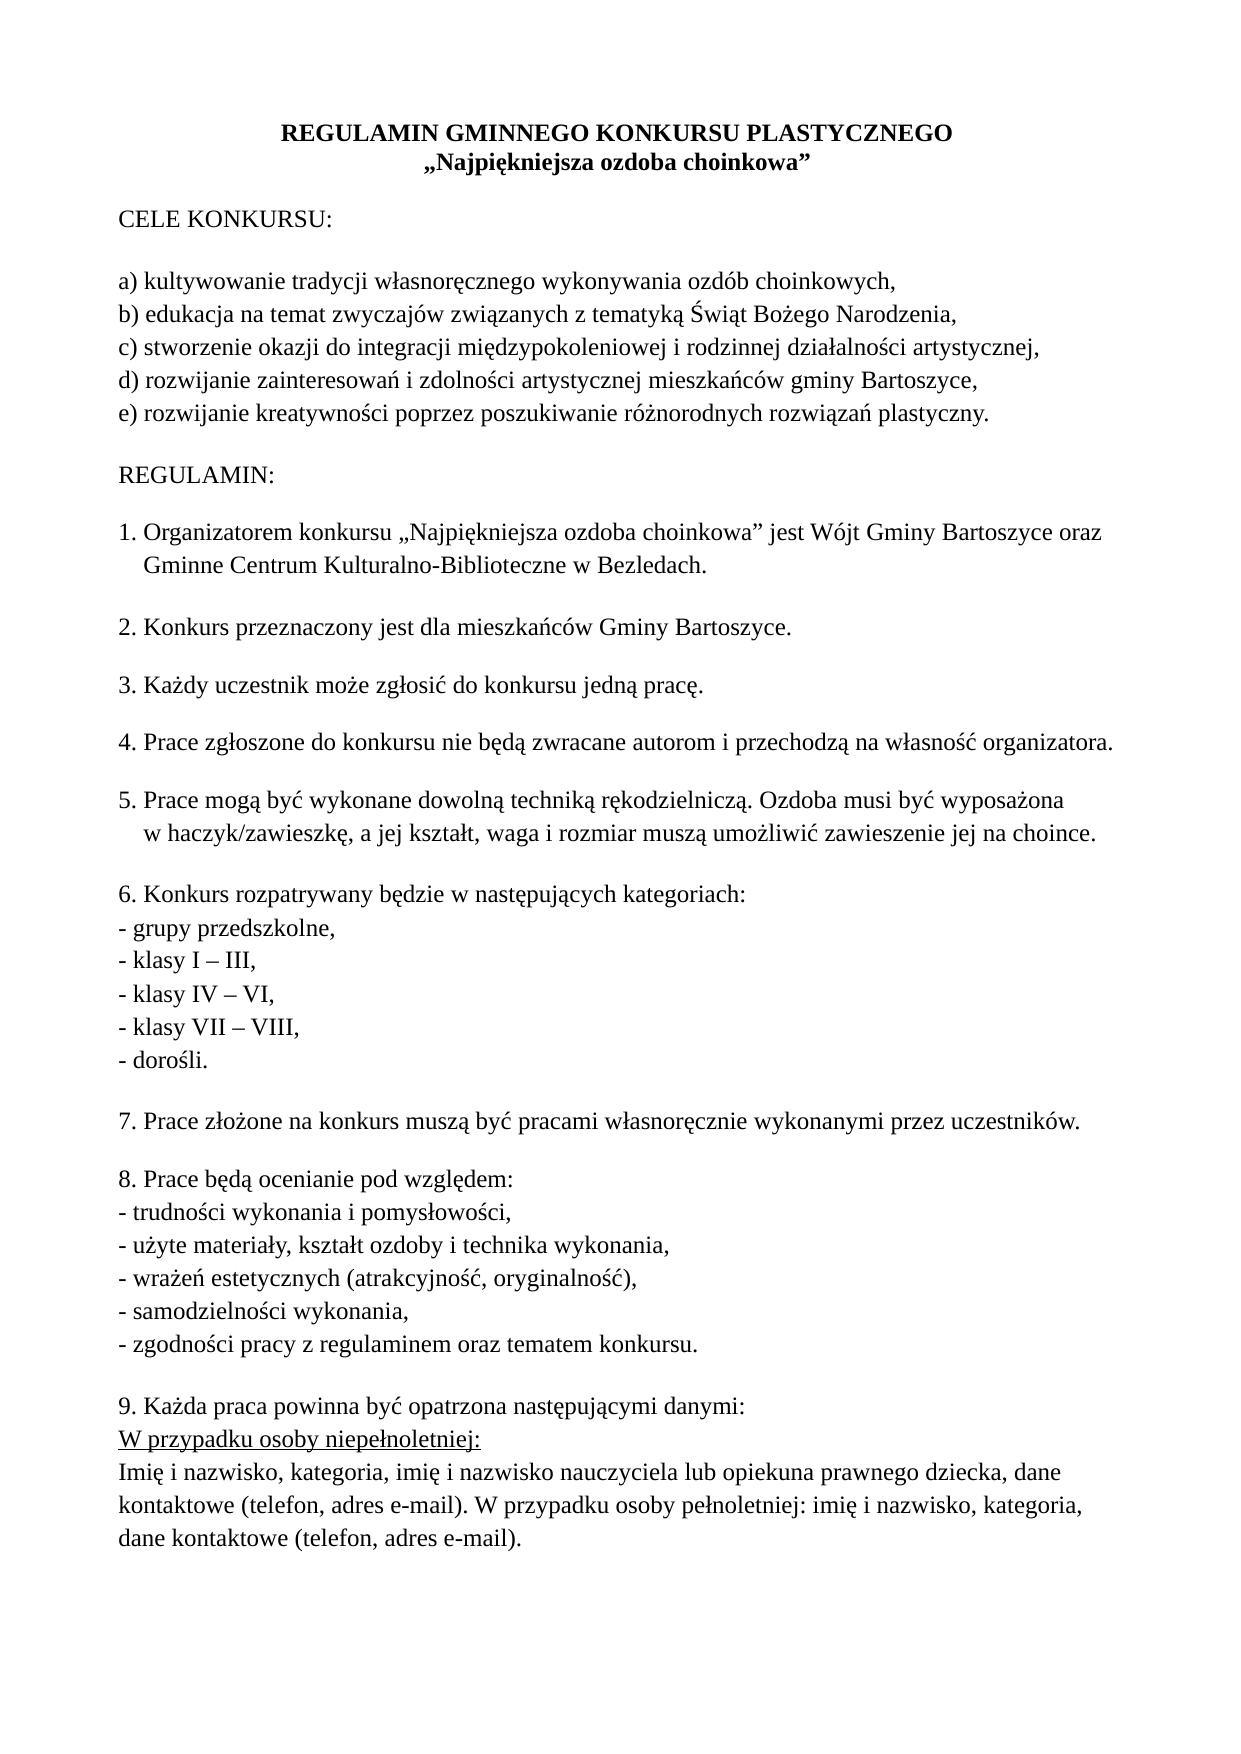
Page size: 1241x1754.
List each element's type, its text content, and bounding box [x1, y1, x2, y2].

text 5. Prace mogą być wykonane dowolną techniką rękodzielniczą. Ozdoba musi być wyposażona w haczyk/zawieszkę, a jej kształt, waga i rozmiar muszą umożliwić zawieszenie jej na choince. [118, 785, 1122, 847]
text 3. Każdy uczestnik może zgłosić do konkursu jedną pracę. [118, 670, 1122, 698]
text d) rozwijanie zainteresowań i zdolności artystycznej mieszkańców gminy Bartoszyce, [118, 365, 1122, 394]
text c) stworzenie okazji do integracji międzypokoleniowej i rodzinnej działalności artystycznej, [118, 332, 1122, 361]
text 6. Konkurs rozpatrywany będzie w następujących kategoriach: - grupy przedszkolne, - klasy I – III, - klasy IV – VI, - klasy VII – VIII, - dorośli. [118, 879, 1122, 1073]
text 9. Każda praca powinna być opatrzona następującymi danymi: W przypadku osoby niepełnoletniej: Imię i nazwisko, kategoria, imię i nazwisko nauczyciela lub opiekuna prawnego dziecka, dane kontaktowe (telefon, adres e-mail). W przypadku osoby pełnoletniej: imię i nazwisko, kategoria, dane kontaktowe (telefon, adres e-mail). [118, 1391, 1122, 1552]
text 8. Prace będą ocenianie pod względem: - trudności wykonania i pomysłowości, - użyte materiały, kształt ozdoby i technika wykonania, - wrażeń estetycznych (atrakcyjność, oryginalność), - samodzielności wykonania, - zgodności pracy z regulaminem oraz tematem konkursu. [118, 1164, 1122, 1358]
text a) kultywowanie tradycji własnoręcznego wykonywania ozdób choinkowych, [118, 233, 1122, 295]
text REGULAMIN: [118, 460, 1122, 489]
text REGULAMIN GMINNEGO KONKURSU PLASTYCZNEGO „Najpiękniejsza ozdoba choinkowa” [118, 118, 1122, 176]
text 4. Prace zgłoszone do konkursu nie będą zwracane autorom i przechodzą na własność organizatora. [118, 727, 1122, 756]
text 2. Konkurs przeznaczony jest dla mieszkańców Gminy Bartoszyce. [118, 612, 1122, 641]
text CELE KONKURSU: [118, 204, 1122, 233]
text e) rozwijanie kreatywności poprzez poszukiwanie różnorodnych rozwiązań plastyczny. [118, 398, 1122, 427]
text 7. Prace złożone na konkurs muszą być pracami własnoręcznie wykonanymi przez uczestników. [118, 1106, 1122, 1135]
text 1. Organizatorem konkursu „Najpiękniejsza ozdoba choinkowa” jest Wójt Gminy Bartoszyce oraz Gminne Centrum Kulturalno-Biblioteczne w Bezledach. [118, 517, 1122, 579]
text b) edukacja na temat zwyczajów związanych z tematyką Świąt Bożego Narodzenia, [118, 299, 1122, 328]
